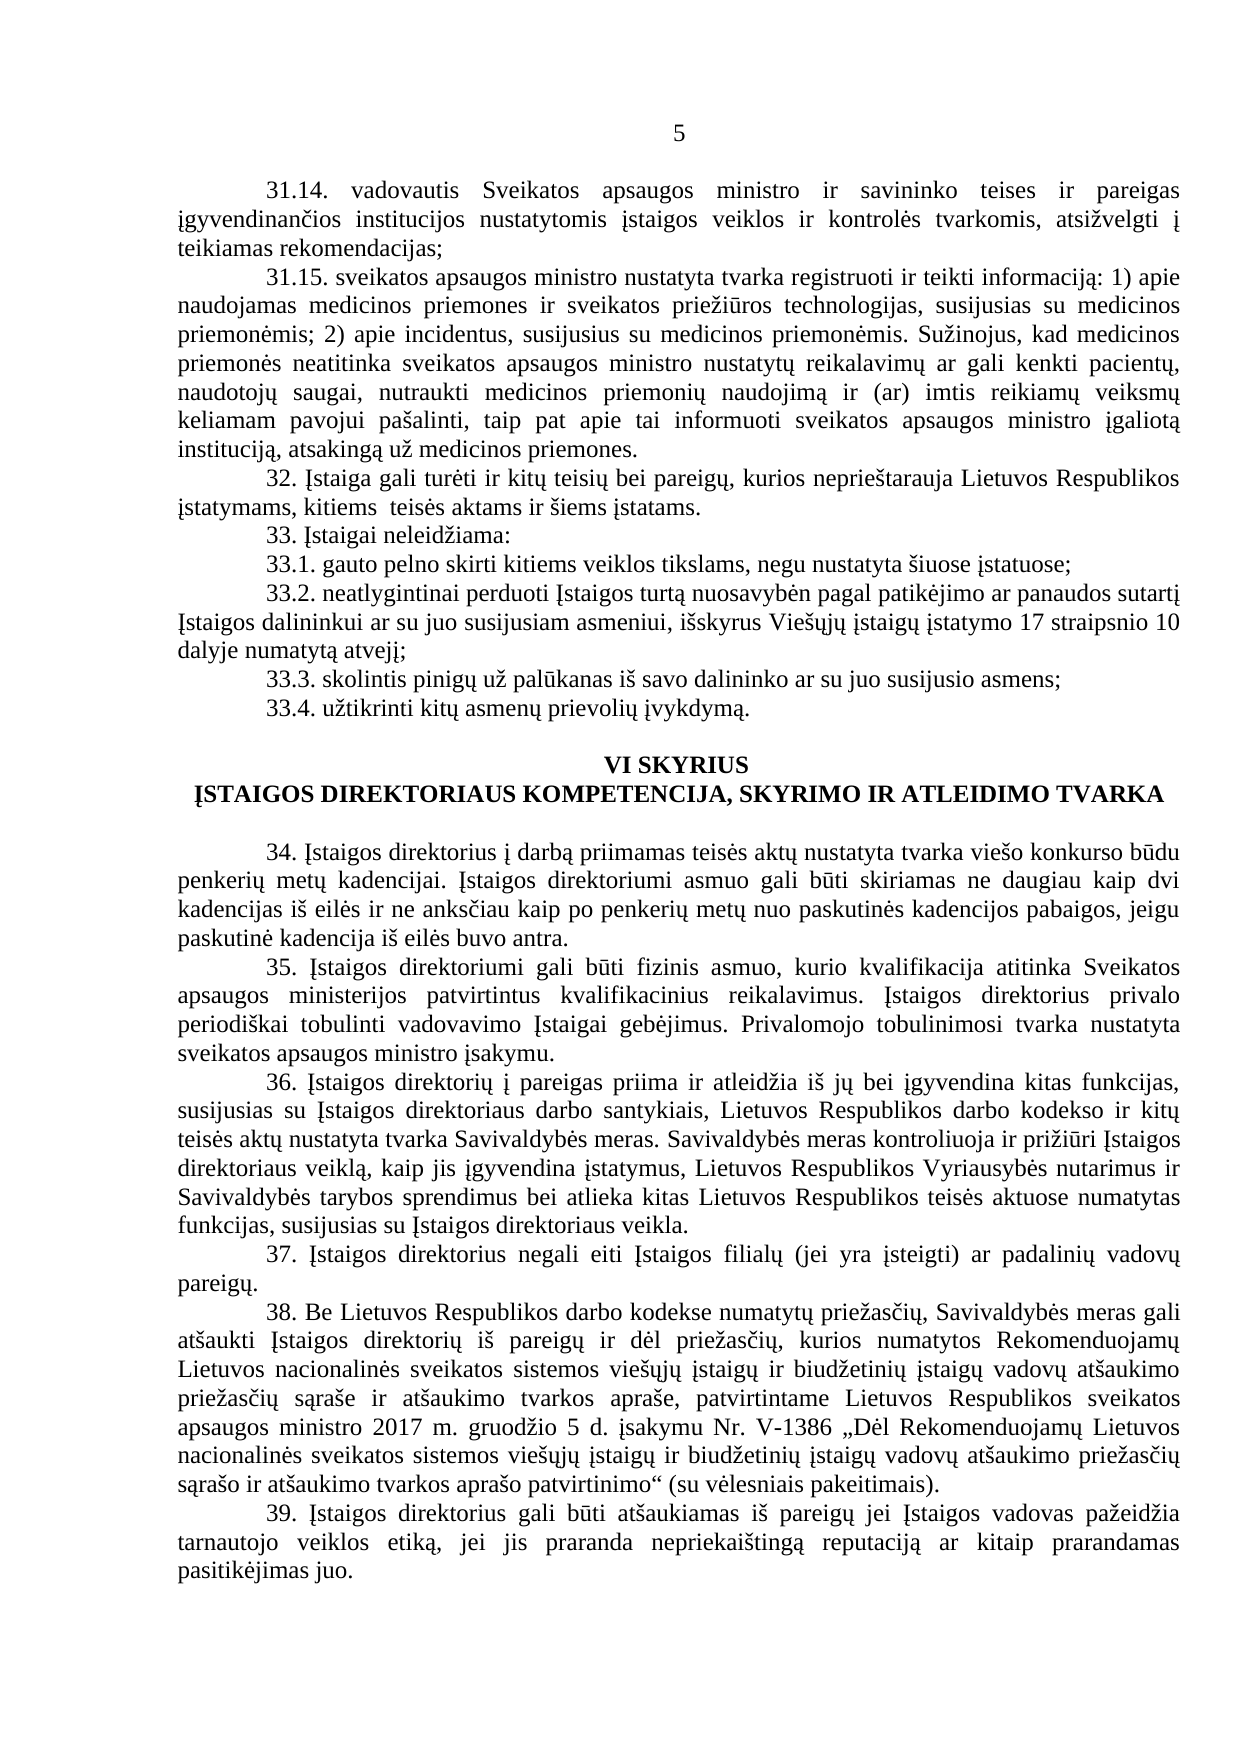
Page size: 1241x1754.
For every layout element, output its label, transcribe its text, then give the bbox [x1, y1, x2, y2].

text 31.14. vadovautis Sveikatos apsaugos ministro ir savininko teises ir pareigas įgyvendinančios institucijos nustatytomis įstaigos veiklos ir kontrolės tvarkomis, atsižvelgti į teikiamas rekomendacijas; [177, 176, 1181, 262]
text VI SKYRIUS [177, 751, 1175, 779]
text 39. Įstaigos direktorius gali būti atšaukiamas iš pareigų jei Įstaigos vadovas pažeidžia tarnautojo veiklos etiką, jei jis praranda nepriekaištingą reputaciją ar kitaip prarandamas pasitikėjimas juo. [177, 1498, 1181, 1584]
text 33.2. neatlygintinai perduoti Įstaigos turtą nuosavybėn pagal patikėjimo ar panaudos sutartį Įstaigos dalininkui ar su juo susijusiam asmeniui, išskyrus Viešųjų įstaigų įstatymo 17 straipsnio 10 dalyje numatytą atvejį; [177, 578, 1181, 664]
text ĮSTAIGOS DIREKTORIAUS KOMPETENCIJA, SKYRIMO IR ATLEIDIMO TVARKA [177, 779, 1181, 808]
text 37. Įstaigos direktorius negali eiti Įstaigos filialų (jei yra įsteigti) ar padalinių vadovų pareigų. [177, 1239, 1181, 1297]
text 33.3. skolintis pinigų už palūkanas iš savo dalininko ar su juo susijusio asmens; [177, 664, 1181, 693]
text 33.4. užtikrinti kitų asmenų prievolių įvykdymą. [177, 693, 1181, 722]
text 38. Be Lietuvos Respublikos darbo kodekse numatytų priežasčių, Savivaldybės meras gali atšaukti Įstaigos direktorių iš pareigų ir dėl priežasčių, kurios numatytos Rekomenduojamų Lietuvos nacionalinės sveikatos sistemos viešųjų įstaigų ir biudžetinių įstaigų vadovų atšaukimo priežasčių sąraše ir atšaukimo tvarkos apraše, patvirtintame Lietuvos Respublikos sveikatos apsaugos ministro 2017 m. gruodžio 5 d. įsakymu Nr. V-1386 „Dėl Rekomenduojamų Lietuvos nacionalinės sveikatos sistemos viešųjų įstaigų ir biudžetinių įstaigų vadovų atšaukimo priežasčių sąrašo ir atšaukimo tvarkos aprašo patvirtinimo“ (su vėlesniais pakeitimais). [177, 1297, 1181, 1498]
text 35. Įstaigos direktoriumi gali būti fizinis asmuo, kurio kvalifikacija atitinka Sveikatos apsaugos ministerijos patvirtintus kvalifikacinius reikalavimus. Įstaigos direktorius privalo periodiškai tobulinti vadovavimo Įstaigai gebėjimus. Privalomojo tobulinimosi tvarka nustatyta sveikatos apsaugos ministro įsakymu. [177, 952, 1181, 1067]
text 34. Įstaigos direktorius į darbą priimamas teisės aktų nustatyta tvarka viešo konkurso būdu penkerių metų kadencijai. Įstaigos direktoriumi asmuo gali būti skiriamas ne daugiau kaip dvi kadencijas iš eilės ir ne anksčiau kaip po penkerių metų nuo paskutinės kadencijos pabaigos, jeigu paskutinė kadencija iš eilės buvo antra. [177, 837, 1181, 952]
text 32. Įstaiga gali turėti ir kitų teisių bei pareigų, kurios neprieštarauja Lietuvos Respublikos įstatymams, kitiems teisės aktams ir šiems įstatams. [177, 463, 1181, 521]
text 33. Įstaigai neleidžiama: [177, 521, 1181, 549]
text 33.1. gauto pelno skirti kitiems veiklos tikslams, negu nustatyta šiuose įstatuose; [177, 549, 1181, 578]
text 31.15. sveikatos apsaugos ministro nustatyta tvarka registruoti ir teikti informaciją: 1) apie naudojamas medicinos priemones ir sveikatos priežiūros technologijas, susijusias su medicinos priemonėmis; 2) apie incidentus, susijusius su medicinos priemonėmis. Sužinojus, kad medicinos priemonės neatitinka sveikatos apsaugos ministro nustatytų reikalavimų ar gali kenkti pacientų, naudotojų saugai, nutraukti medicinos priemonių naudojimą ir (ar) imtis reikiamų veiksmų keliamam pavojui pašalinti, taip pat apie tai informuoti sveikatos apsaugos ministro įgaliotą instituciją, atsakingą už medicinos priemones. [177, 262, 1181, 463]
text 36. Įstaigos direktorių į pareigas priima ir atleidžia iš jų bei įgyvendina kitas funkcijas, susijusias su Įstaigos direktoriaus darbo santykiais, Lietuvos Respublikos darbo kodekso ir kitų teisės aktų nustatyta tvarka Savivaldybės meras. Savivaldybės meras kontroliuoja ir prižiūri Įstaigos direktoriaus veiklą, kaip jis įgyvendina įstatymus, Lietuvos Respublikos Vyriausybės nutarimus ir Savivaldybės tarybos sprendimus bei atlieka kitas Lietuvos Respublikos teisės aktuose numatytas funkcijas, susijusias su Įstaigos direktoriaus veikla. [177, 1067, 1181, 1239]
